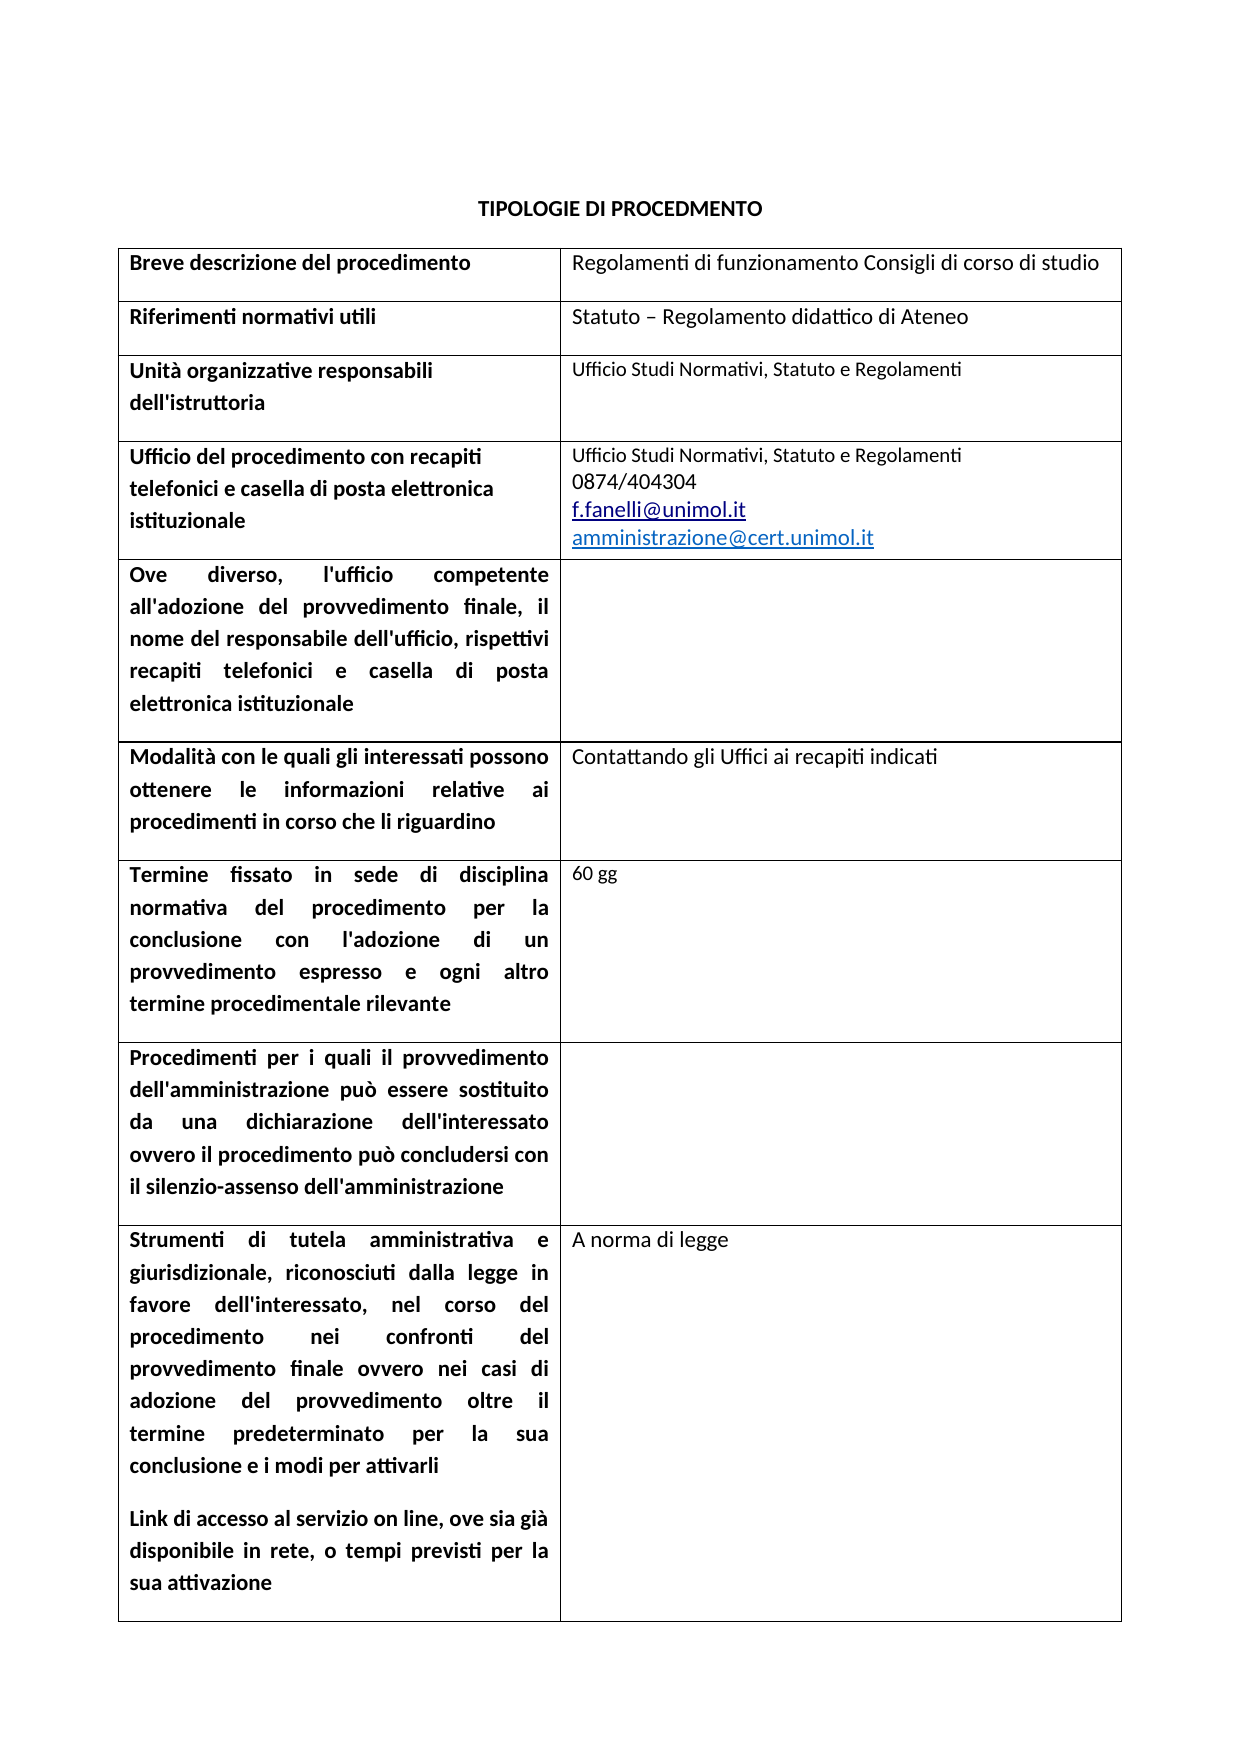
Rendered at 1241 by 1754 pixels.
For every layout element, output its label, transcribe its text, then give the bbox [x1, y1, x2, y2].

table_header Breve descrizione del procedimento [119, 249, 560, 301]
table_cell Procedimenti per i quali il provvedimento dell'amministrazione può essere sostituito da una dichiarazione dell'interessato ovvero il procedimento può concludersi con il silenzio-assenso dell'amministrazione [119, 1043, 560, 1224]
table_cell [561, 560, 1121, 741]
table_cell Modalità con le quali gli interessati possono ottenere le informazioni relative ai procedimenti in corso che li riguardino [119, 743, 560, 859]
table_cell Termine fissato in sede di disciplina normativa del procedimento per la conclusione con l'adozione di un provvedimento espresso e ogni altro termine procedimentale rilevante [119, 861, 560, 1042]
table_cell Ufficio Studi Normativi, Statuto e Regolamenti [561, 356, 1121, 441]
table_cell Riferimenti normativi utili [119, 302, 560, 355]
table_cell Ove diverso, l'ufficio competente all'adozione del provvedimento finale, il nome del responsabile dell'ufficio, rispettivi recapiti telefonici e casella di posta elettronica istituzionale [119, 560, 560, 741]
table_cell Ufficio del procedimento con recapiti telefonici e casella di posta elettronica istituzionale [119, 442, 560, 559]
table_cell A norma di legge [561, 1226, 1121, 1621]
text TIPOLOGIE DI PROCEDMENTO [118, 194, 1122, 222]
table_cell [561, 1043, 1121, 1224]
table_cell Strumenti di tutela amministrativa e giurisdizionale, riconosciuti dalla legge in favore dell'interessato, nel corso del procedimento nei confronti del provvedimento finale ovvero nei casi di adozione del provvedimento oltre il termine predeterminato per la sua conclusione e i modi per attivarli Link di accesso al servizio on line, ove sia già disponibile in rete, o tempi previsti per la sua attivazione [119, 1226, 560, 1621]
table_cell Ufficio Studi Normativi, Statuto e Regolamenti 0874/404304 f.fanelli@unimol.it amministrazione@cert.unimol.it [561, 442, 1121, 559]
table_cell 60 gg [561, 861, 1121, 1042]
table_cell Statuto – Regolamento didattico di Ateneo [561, 302, 1121, 355]
table_cell Contattando gli Uffici ai recapiti indicati [561, 743, 1121, 859]
table_header Regolamenti di funzionamento Consigli di corso di studio [561, 249, 1121, 301]
table_cell Unità organizzative responsabili dell'istruttoria [119, 356, 560, 441]
